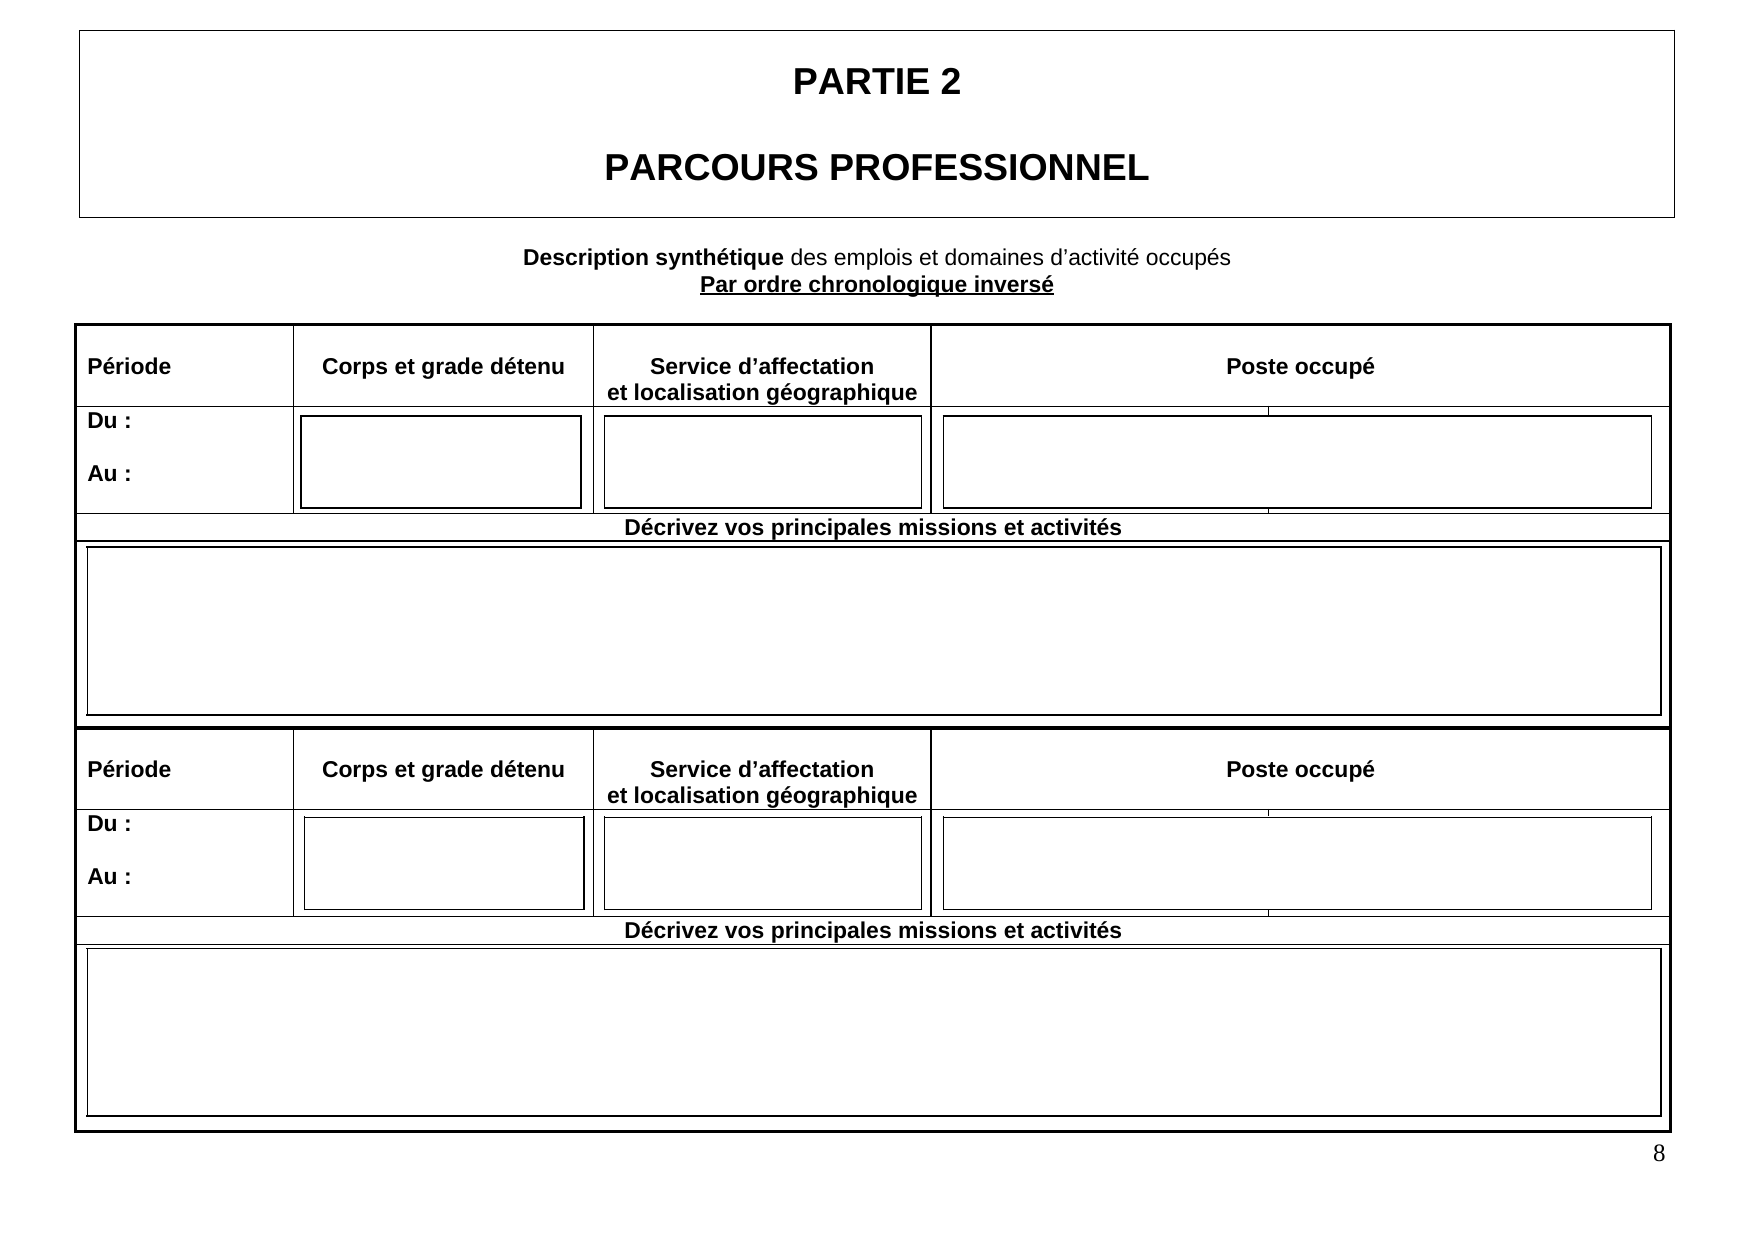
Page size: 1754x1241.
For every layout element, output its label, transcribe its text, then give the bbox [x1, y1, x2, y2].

table_cell [294, 810, 593, 916]
text PARCOURS PROFESSIONNEL [89, 145, 1665, 188]
table_cell [594, 407, 930, 512]
table_cell [932, 407, 1268, 512]
table_cell [1269, 407, 1669, 512]
text Par ordre chronologique inversé [89, 271, 1665, 297]
table_cell Corps et grade détenu [294, 730, 593, 809]
table_cell Poste occupé [932, 730, 1669, 809]
table_cell [77, 542, 1669, 726]
table_cell Décrivez vos principales missions et activités [77, 514, 1669, 540]
table_header Poste occupé [932, 326, 1669, 406]
table_header Période [77, 326, 293, 406]
table_cell Du : Au : [77, 407, 293, 512]
table_cell Décrivez vos principales missions et activités [77, 917, 1669, 943]
text PARTIE 2 [89, 59, 1665, 102]
table_cell [294, 407, 593, 512]
text Description synthétique des emplois et domaines d’activité occupés [89, 244, 1665, 271]
table_header Service d’affectation et localisation géographique [594, 326, 930, 406]
table_cell [77, 945, 1669, 1129]
table_cell [932, 810, 1268, 916]
table_cell Service d’affectation et localisation géographique [594, 730, 930, 809]
table_cell [1269, 810, 1669, 916]
table_cell Période [77, 730, 293, 809]
table_cell [594, 810, 930, 916]
table_cell Du : Au : [77, 810, 293, 916]
table_header Corps et grade détenu [294, 326, 593, 406]
